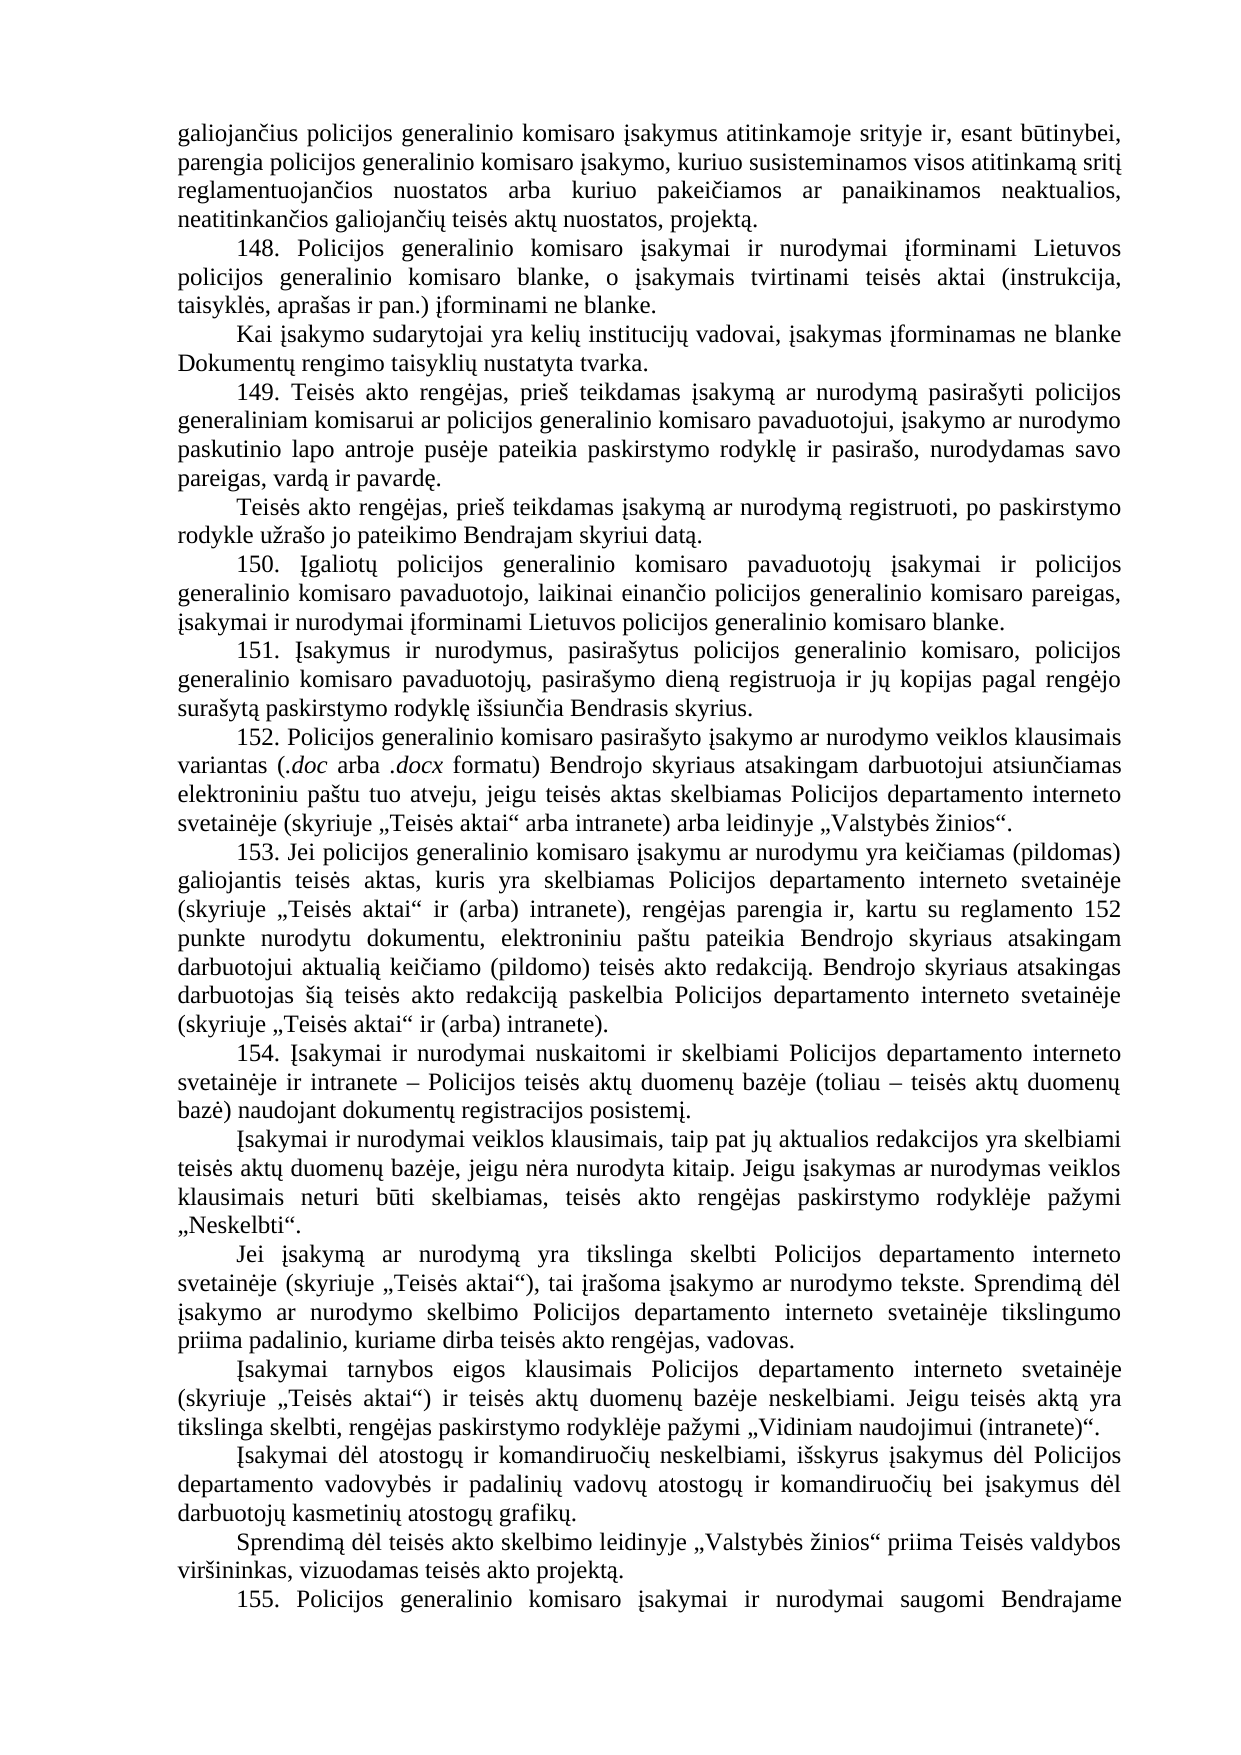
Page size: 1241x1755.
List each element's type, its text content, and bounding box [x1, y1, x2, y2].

text Jei įsakymą ar nurodymą yra tikslinga skelbti Policijos departamento interneto svetainėje (skyriuje „Teisės aktai“), tai įrašoma įsakymo ar nurodymo tekste. Sprendimą dėl įsakymo ar nurodymo skelbimo Policijos departamento interneto svetainėje tikslingumo priima padalinio, kuriame dirba teisės akto rengėjas, vadovas. [177, 1239, 1122, 1354]
text Įsakymai dėl atostogų ir komandiruočių neskelbiami, išskyrus įsakymus dėl Policijos departamento vadovybės ir padalinių vadovų atostogų ir komandiruočių bei įsakymus dėl darbuotojų kasmetinių atostogų grafikų. [177, 1441, 1122, 1527]
text 150. Įgaliotų policijos generalinio komisaro pavaduotojų įsakymai ir policijos generalinio komisaro pavaduotojo, laikinai einančio policijos generalinio komisaro pareigas, įsakymai ir nurodymai įforminami Lietuvos policijos generalinio komisaro blanke. [177, 549, 1122, 636]
text 149. Teisės akto rengėjas, prieš teikdamas įsakymą ar nurodymą pasirašyti policijos generaliniam komisarui ar policijos generalinio komisaro pavaduotojui, įsakymo ar nurodymo paskutinio lapo antroje pusėje pateikia paskirstymo rodyklę ir pasirašo, nurodydamas savo pareigas, vardą ir pavardę. [177, 377, 1122, 492]
text 152. Policijos generalinio komisaro pasirašyto įsakymo ar nurodymo veiklos klausimais variantas (.doc arba .docx formatu) Bendrojo skyriaus atsakingam darbuotojui atsiunčiamas elektroniniu paštu tuo atveju, jeigu teisės aktas skelbiamas Policijos departamento interneto svetainėje (skyriuje „Teisės aktai“ arba intranete) arba leidinyje „Valstybės žinios“. [177, 722, 1122, 837]
text Sprendimą dėl teisės akto skelbimo leidinyje „Valstybės žinios“ priima Teisės valdybos viršininkas, vizuodamas teisės akto projektą. [177, 1527, 1122, 1584]
text 155. Policijos generalinio komisaro įsakymai ir nurodymai saugomi Bendrajame [177, 1584, 1122, 1613]
text Įsakymai tarnybos eigos klausimais Policijos departamento interneto svetainėje (skyriuje „Teisės aktai“) ir teisės aktų duomenų bazėje neskelbiami. Jeigu teisės aktą yra tikslinga skelbti, rengėjas paskirstymo rodyklėje pažymi „Vidiniam naudojimui (intranete)“. [177, 1354, 1122, 1441]
text 148. Policijos generalinio komisaro įsakymai ir nurodymai įforminami Lietuvos policijos generalinio komisaro blanke, o įsakymais tvirtinami teisės aktai (instrukcija, taisyklės, aprašas ir pan.) įforminami ne blanke. [177, 233, 1122, 319]
text 153. Jei policijos generalinio komisaro įsakymu ar nurodymu yra keičiamas (pildomas) galiojantis teisės aktas, kuris yra skelbiamas Policijos departamento interneto svetainėje (skyriuje „Teisės aktai“ ir (arba) intranete), rengėjas parengia ir, kartu su reglamento 152 punkte nurodytu dokumentu, elektroniniu paštu pateikia Bendrojo skyriaus atsakingam darbuotojui aktualią keičiamo (pildomo) teisės akto redakciją. Bendrojo skyriaus atsakingas darbuotojas šią teisės akto redakciją paskelbia Policijos departamento interneto svetainėje (skyriuje „Teisės aktai“ ir (arba) intranete). [177, 837, 1122, 1038]
text Įsakymai ir nurodymai veiklos klausimais, taip pat jų aktualios redakcijos yra skelbiami teisės aktų duomenų bazėje, jeigu nėra nurodyta kitaip. Jeigu įsakymas ar nurodymas veiklos klausimais neturi būti skelbiamas, teisės akto rengėjas paskirstymo rodyklėje pažymi „Neskelbti“. [177, 1124, 1122, 1239]
text 154. Įsakymai ir nurodymai nuskaitomi ir skelbiami Policijos departamento interneto svetainėje ir intranete – Policijos teisės aktų duomenų bazėje (toliau – teisės aktų duomenų bazė) naudojant dokumentų registracijos posistemį. [177, 1038, 1122, 1124]
text 151. Įsakymus ir nurodymus, pasirašytus policijos generalinio komisaro, policijos generalinio komisaro pavaduotojų, pasirašymo dieną registruoja ir jų kopijas pagal rengėjo surašytą paskirstymo rodyklę išsiunčia Bendrasis skyrius. [177, 636, 1122, 722]
text Kai įsakymo sudarytojai yra kelių institucijų vadovai, įsakymas įforminamas ne blanke Dokumentų rengimo taisyklių nustatyta tvarka. [177, 319, 1122, 377]
text Teisės akto rengėjas, prieš teikdamas įsakymą ar nurodymą registruoti, po paskirstymo rodykle užrašo jo pateikimo Bendrajam skyriui datą. [177, 492, 1122, 549]
text galiojančius policijos generalinio komisaro įsakymus atitinkamoje srityje ir, esant būtinybei, parengia policijos generalinio komisaro įsakymo, kuriuo susisteminamos visos atitinkamą sritį reglamentuojančios nuostatos arba kuriuo pakeičiamos ar panaikinamos neaktualios, neatitinkančios galiojančių teisės aktų nuostatos, projektą. [177, 118, 1122, 233]
